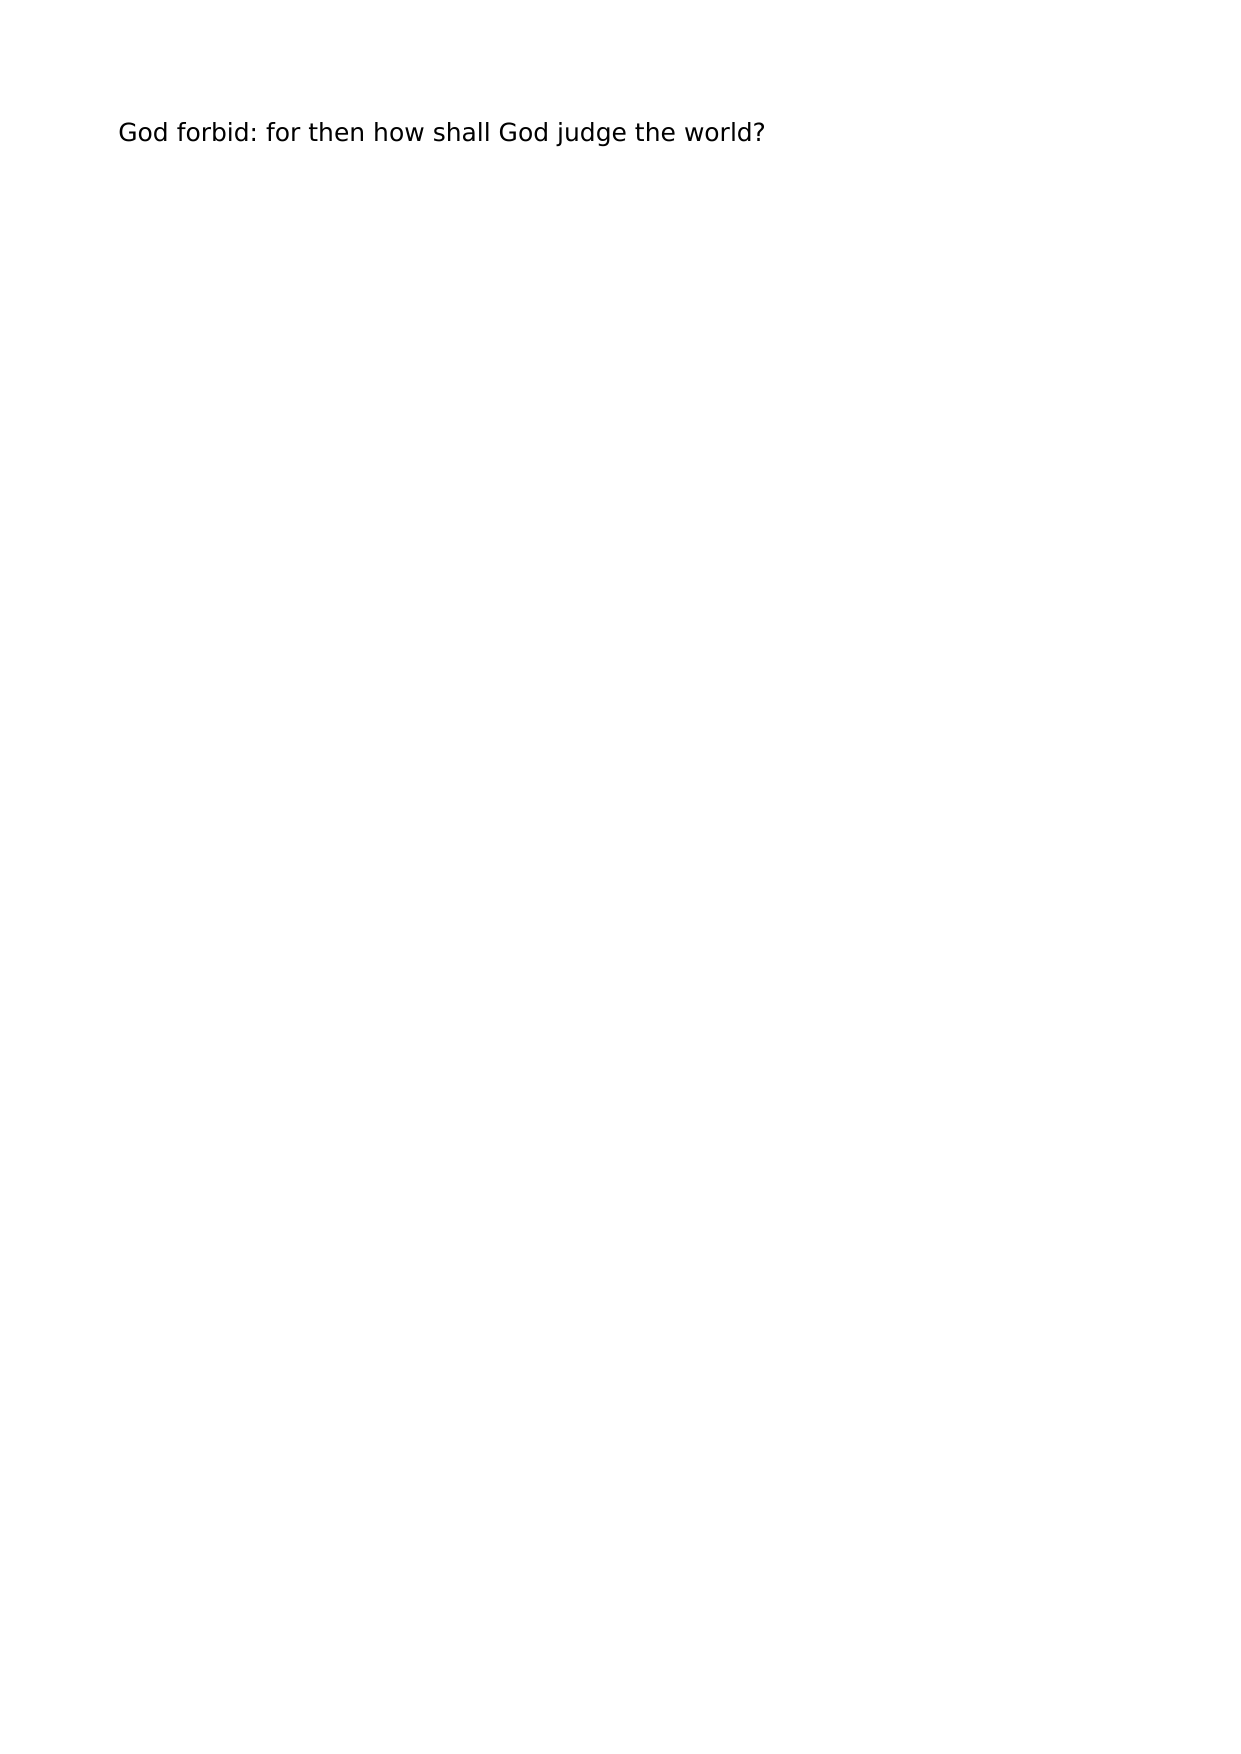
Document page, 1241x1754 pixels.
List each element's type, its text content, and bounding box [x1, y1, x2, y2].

text God forbid: for then how shall God judge the world? [118, 118, 1122, 147]
